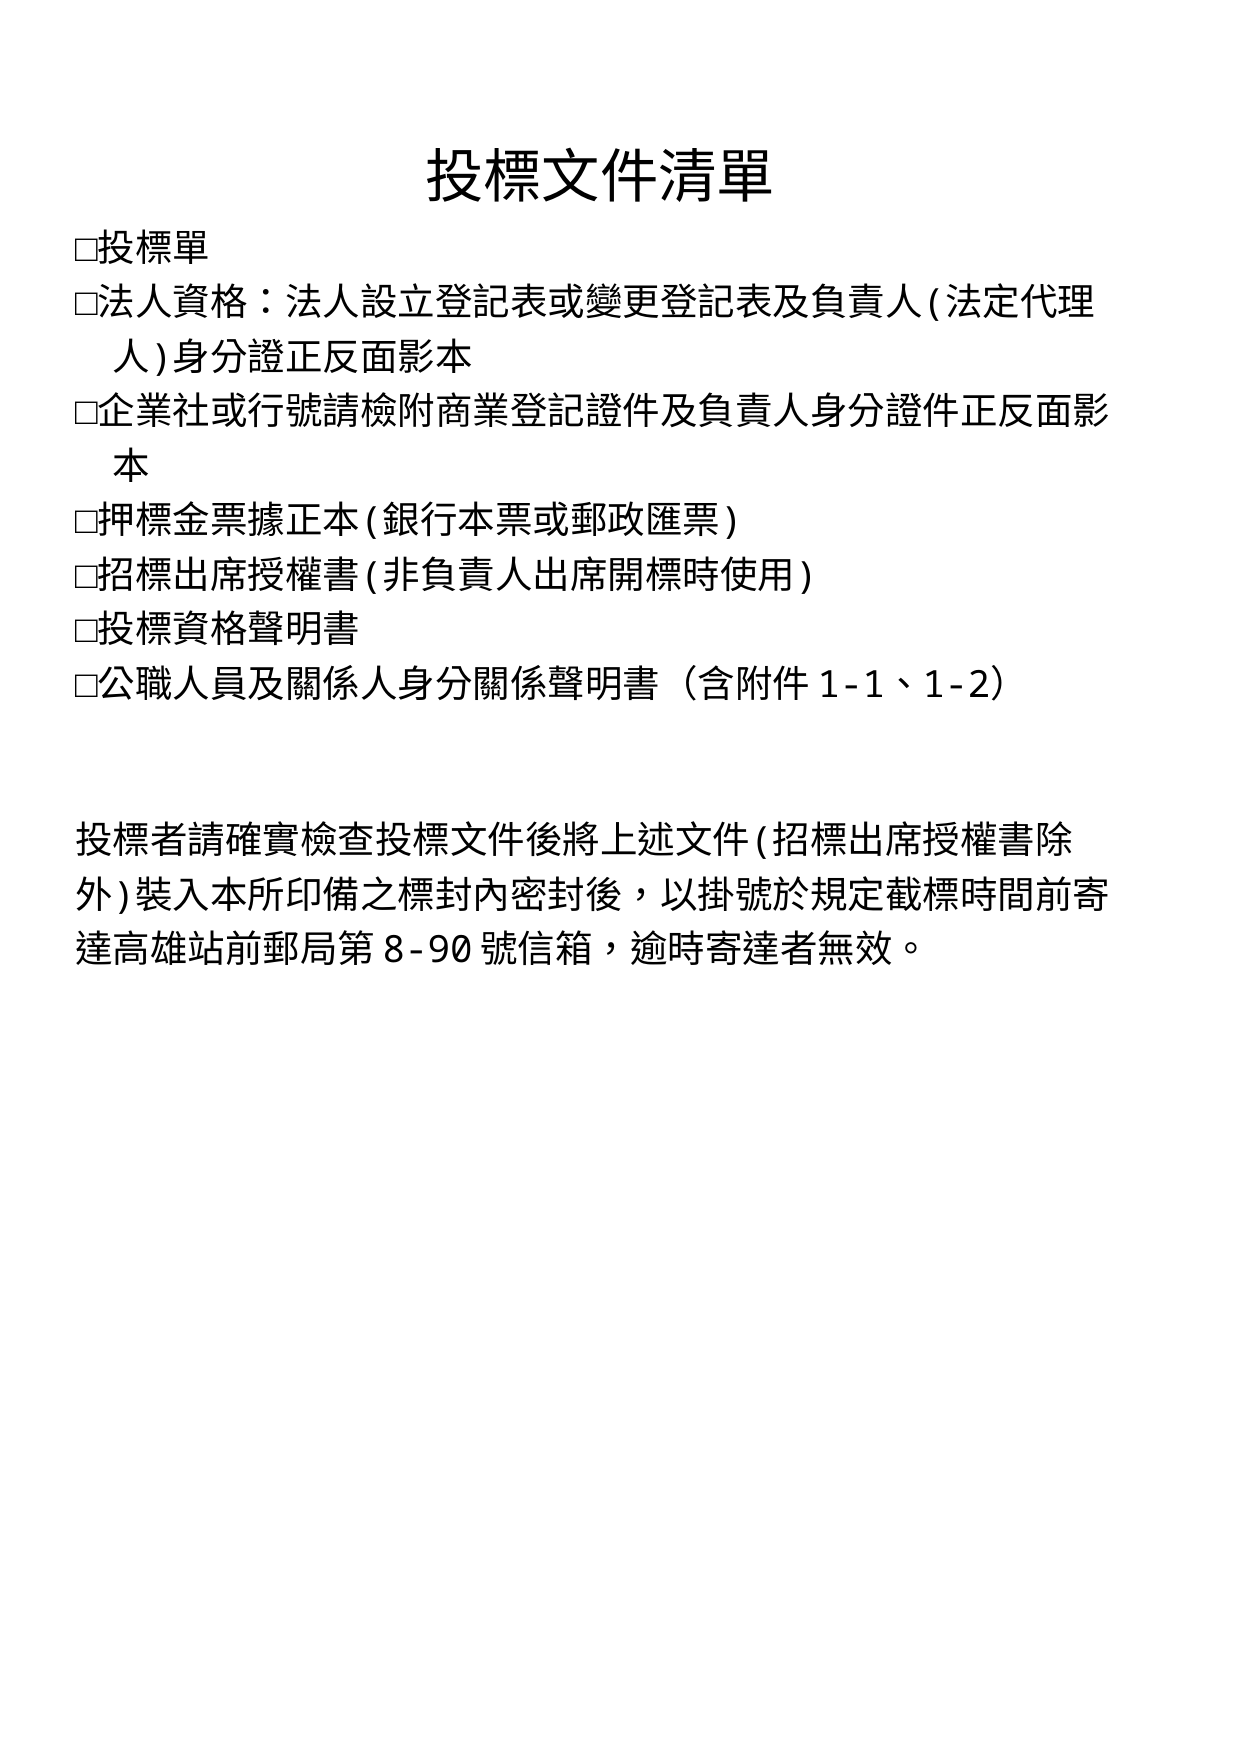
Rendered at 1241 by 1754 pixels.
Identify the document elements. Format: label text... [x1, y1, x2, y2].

text □投標單 [75, 218, 1125, 272]
text □法人資格：法人設立登記表或變更登記表及負責人(法定代理人)身分證正反面影本 [75, 272, 1125, 381]
text □招標出席授權書(非負責人出席開標時使用) [75, 544, 1125, 599]
text □押標金票據正本(銀行本票或郵政匯票) [75, 490, 1125, 544]
text 投標文件清單 [75, 114, 1125, 218]
text □企業社或行號請檢附商業登記證件及負責人身分證件正反面影 本 [75, 381, 1125, 490]
text 投標者請確實檢查投標文件後將上述文件(招標出席授權書除外)裝入本所印備之標封內密封後，以掛號於規定截標時間前寄達高雄站前郵局第8-90號信箱，逾時寄達者無效。 [75, 810, 1125, 973]
text □公職人員及關係人身分關係聲明書（含附件1-1、1-2） [75, 653, 1125, 708]
text □投標資格聲明書 [75, 599, 1125, 653]
